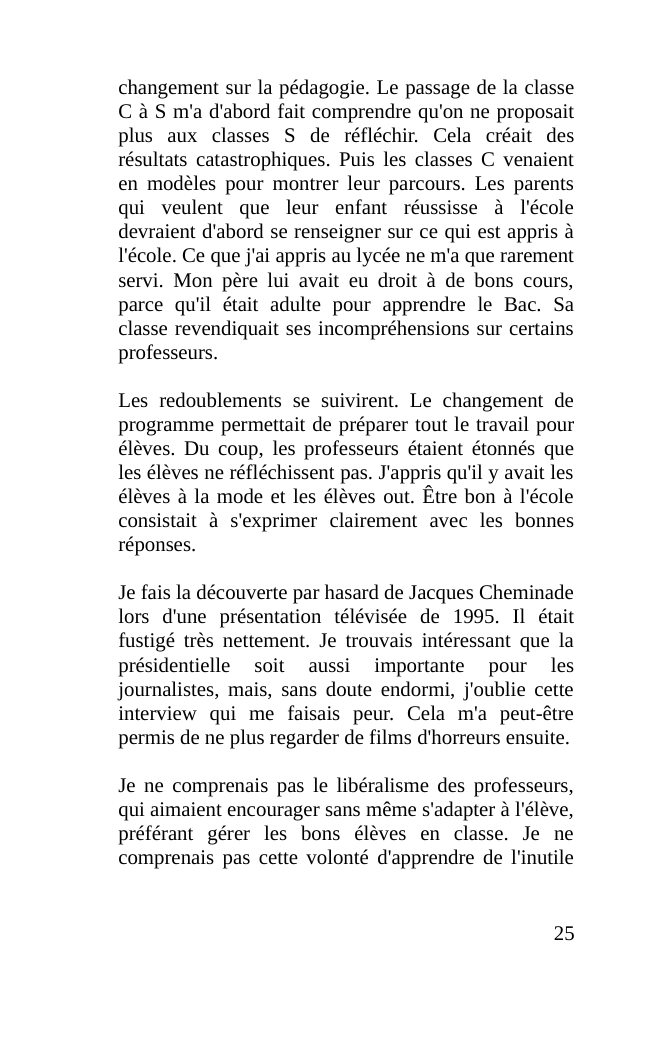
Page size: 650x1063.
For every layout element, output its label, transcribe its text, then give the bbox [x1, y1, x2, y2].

text Les redoublements se suivirent. Le changement de programme permettait de préparer tout le travail pour élèves. Du coup, les professeurs étaient étonnés que les élèves ne réfléchissent pas. J'appris qu'il y avait les élèves à la mode et les élèves out. Être bon à l'école consistait à s'exprimer clairement avec les bonnes réponses. [118, 388, 574, 556]
text Je ne comprenais pas le libéralisme des professeurs, qui aimaient encourager sans même s'adapter à l'élève, préférant gérer les bons élèves en classe. Je ne comprenais pas cette volonté d'apprendre de l'inutile [118, 773, 574, 869]
text Je fais la découverte par hasard de Jacques Cheminade lors d'une présentation télévisée de 1995. Il était fustigé très nettement. Je trouvais intéressant que la présidentielle soit aussi importante pour les journalistes, mais, sans doute endormi, j'oublie cette interview qui me faisais peur. Cela m'a peut-être permis de ne plus regarder de films d'horreurs ensuite. [118, 580, 574, 749]
text changement sur la pédagogie. Le passage de la classe C à S m'a d'abord fait comprendre qu'on ne proposait plus aux classes S de réfléchir. Cela créait des résultats catastrophiques. Puis les classes C venaient en modèles pour montrer leur parcours. Les parents qui veulent que leur enfant réussisse à l'école devraient d'abord se renseigner sur ce qui est appris à l'école. Ce que j'ai appris au lycée ne m'a que rarement servi. Mon père lui avait eu droit à de bons cours, parce qu'il était adulte pour apprendre le Bac. Sa classe revendiquait ses incompréhensions sur certains professeurs. [118, 75, 574, 364]
